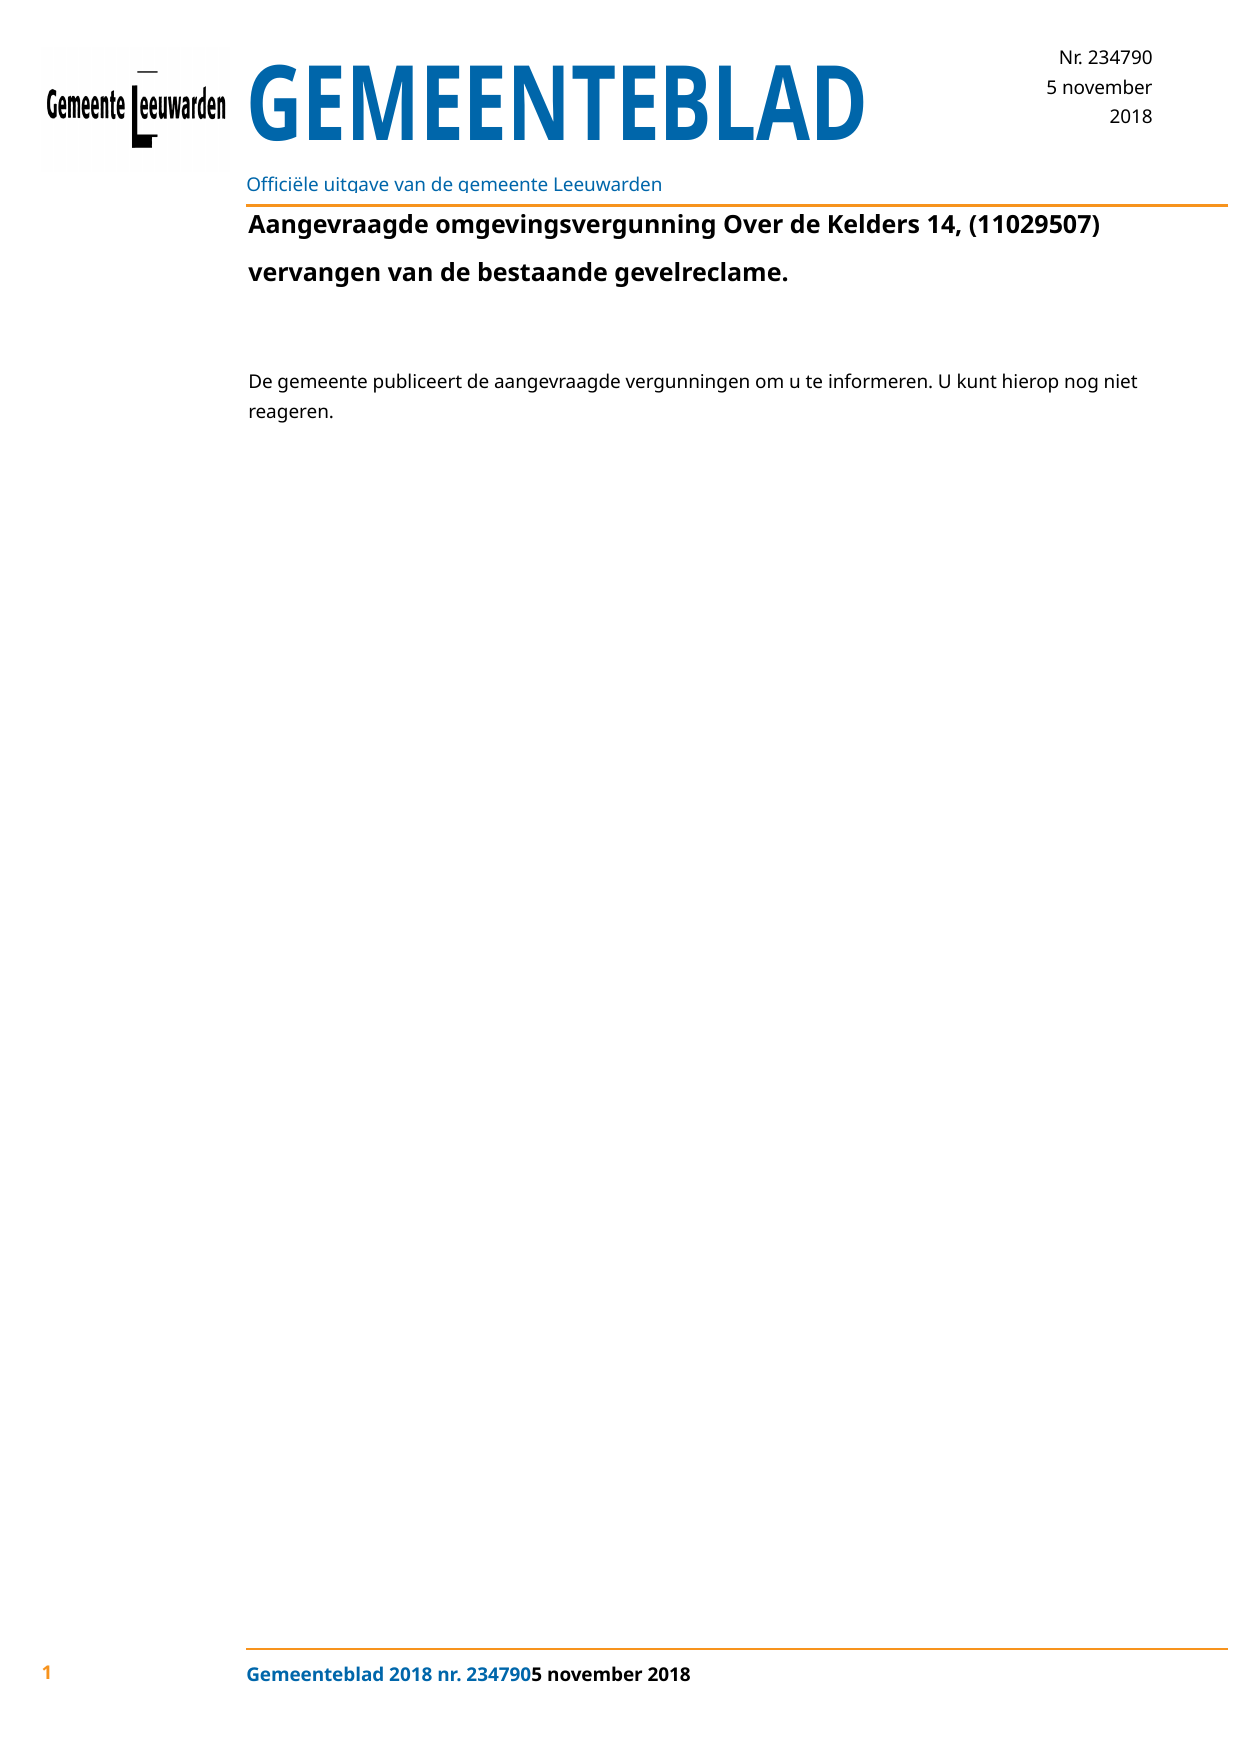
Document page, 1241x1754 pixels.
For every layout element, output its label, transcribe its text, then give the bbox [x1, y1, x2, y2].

picture [41, 47, 231, 172]
text De gemeente publiceert de aangevraagde vergunningen om u te informeren. U kunt hierop nog niet reageren. [248, 368, 1152, 424]
text Aangevraagde omgevingsvergunning Over de Kelders 14, (11029507) vervangen van de bestaande gevelreclame. [248, 207, 1152, 288]
